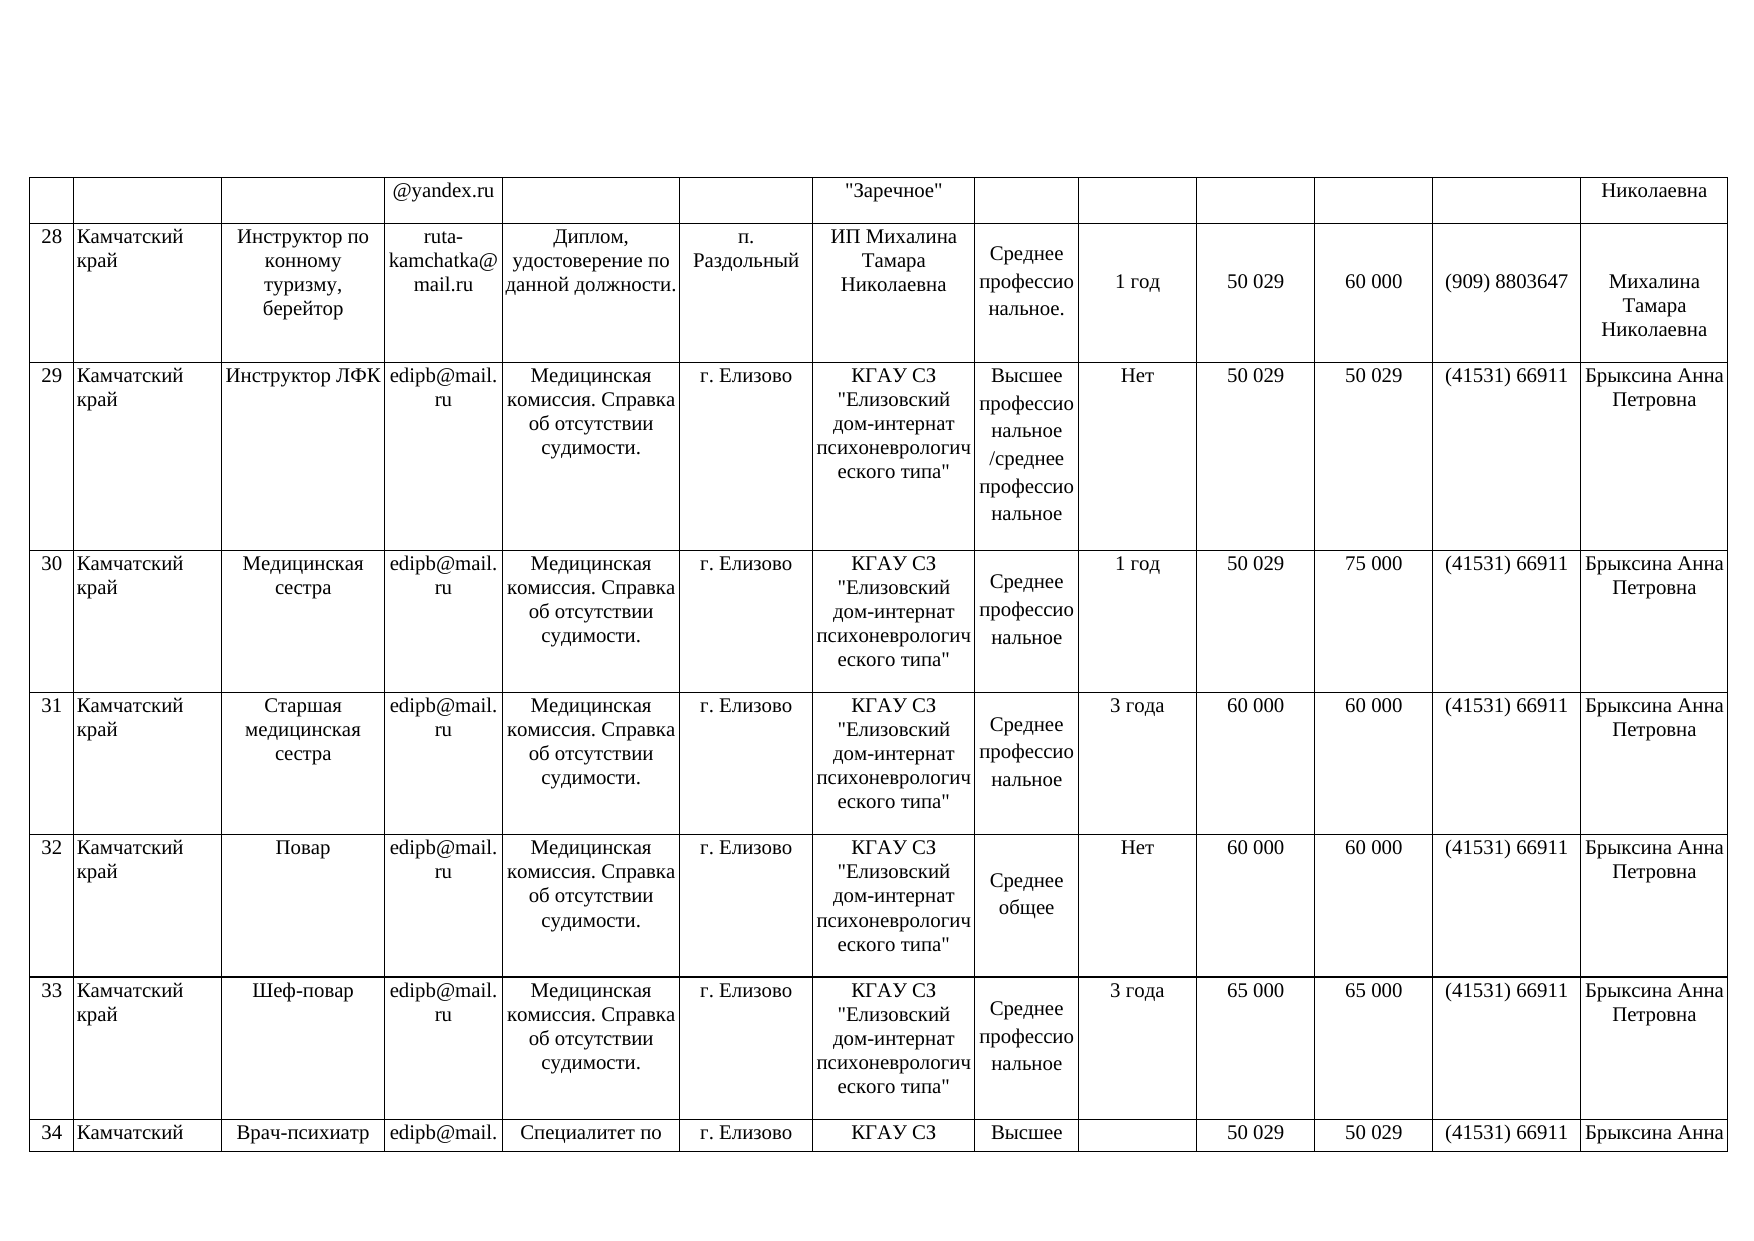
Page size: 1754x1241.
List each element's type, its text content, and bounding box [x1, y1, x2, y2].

table_cell 32 [30, 835, 73, 976]
table_cell г. Елизово [680, 1120, 812, 1151]
table_cell 50 029 [1197, 551, 1314, 692]
table_cell Медицинская комиссия. Справка об отсутствии судимости. [503, 693, 679, 834]
table_cell (41531) 66911 [1433, 551, 1580, 692]
table_cell [975, 178, 1078, 223]
table_cell Высшее [975, 1120, 1078, 1151]
table_cell г. Елизово [680, 363, 812, 550]
table_cell 30 [30, 551, 73, 692]
table_cell Диплом, удостоверение по данной должности. [503, 224, 679, 362]
table_cell ИП Михалина Тамара Николаевна [813, 224, 974, 362]
table_cell Старшая медицинская сестра [222, 693, 384, 834]
table_cell Шеф-повар [222, 978, 384, 1119]
table_cell КГАУ СЗ "Елизовский дом-интернат психоневрологического типа" [813, 835, 974, 976]
table_cell Брыксина Анна Петровна [1581, 363, 1727, 550]
table_cell edipb@mail.ru [385, 835, 502, 976]
table_cell (41531) 66911 [1433, 363, 1580, 550]
table_cell г. Елизово [680, 835, 812, 976]
table_cell edipb@mail.ru [385, 693, 502, 834]
table_cell Медицинская комиссия. Справка об отсутствии судимости. [503, 835, 679, 976]
table_cell Николаевна [1581, 178, 1727, 223]
table_cell 50 029 [1197, 363, 1314, 550]
table_cell [1197, 178, 1314, 223]
table_cell @yandex.ru [385, 178, 502, 223]
table_cell Среднее общее [975, 835, 1078, 976]
table_cell (41531) 66911 [1433, 978, 1580, 1119]
table_cell [1433, 178, 1580, 223]
table_cell [1315, 178, 1432, 223]
table_cell Специалитет по [503, 1120, 679, 1151]
table_cell [74, 178, 221, 223]
table_cell КГАУ СЗ "Елизовский дом-интернат психоневрологического типа" [813, 693, 974, 834]
table_cell 50 029 [1315, 1120, 1432, 1151]
table_cell ruta-kamchatka@mail.ru [385, 224, 502, 362]
table_cell Медицинская комиссия. Справка об отсутствии судимости. [503, 551, 679, 692]
table_cell Камчатский край [74, 224, 221, 362]
table_cell edipb@mail.ru [385, 551, 502, 692]
table_cell Среднее профессиональное. [975, 224, 1078, 362]
table_cell [30, 178, 73, 223]
table_cell 65 000 [1197, 978, 1314, 1119]
table_cell 65 000 [1315, 978, 1432, 1119]
table_cell edipb@mail.ru [385, 363, 502, 550]
table_cell 50 029 [1197, 224, 1314, 362]
table_cell КГАУ СЗ "Елизовский дом-интернат психоневрологического типа" [813, 551, 974, 692]
table_cell Повар [222, 835, 384, 976]
table_cell 1 год [1079, 551, 1196, 692]
table_cell (41531) 66911 [1433, 835, 1580, 976]
table_cell Брыксина Анна Петровна [1581, 835, 1727, 976]
table_cell г. Елизово [680, 978, 812, 1119]
table_cell (41531) 66911 [1433, 693, 1580, 834]
table_cell Брыксина Анна [1581, 1120, 1727, 1151]
table_cell 60 000 [1315, 835, 1432, 976]
table_cell 3 года [1079, 693, 1196, 834]
table_cell (909) 8803647 [1433, 224, 1580, 362]
table_cell 60 000 [1315, 693, 1432, 834]
table_cell 3 года [1079, 978, 1196, 1119]
table_cell Медицинская сестра [222, 551, 384, 692]
table_cell КГАУ СЗ [813, 1120, 974, 1151]
table_cell Камчатский край [74, 551, 221, 692]
table_cell 60 000 [1315, 224, 1432, 362]
table_cell Среднее профессиональное [975, 551, 1078, 692]
table_cell Камчатский край [74, 693, 221, 834]
table_cell 50 029 [1315, 363, 1432, 550]
table_cell [1079, 1120, 1196, 1151]
table_cell edipb@mail. [385, 1120, 502, 1151]
table_cell 29 [30, 363, 73, 550]
table_cell 50 029 [1197, 1120, 1314, 1151]
table_cell [222, 178, 384, 223]
table_cell "Заречное" [813, 178, 974, 223]
table_cell Среднее профессиональное [975, 693, 1078, 834]
table_cell 60 000 [1197, 693, 1314, 834]
table_cell п. Раздольный [680, 224, 812, 362]
table_cell Камчатский край [74, 978, 221, 1119]
table_cell (41531) 66911 [1433, 1120, 1580, 1151]
table_cell г. Елизово [680, 551, 812, 692]
table_cell Врач-психиатр [222, 1120, 384, 1151]
table_cell [1079, 178, 1196, 223]
table_cell Брыксина Анна Петровна [1581, 693, 1727, 834]
table_cell 1 год [1079, 224, 1196, 362]
table_cell Брыксина Анна Петровна [1581, 551, 1727, 692]
table_cell Камчатский [74, 1120, 221, 1151]
table_cell Нет [1079, 835, 1196, 976]
table_cell [680, 178, 812, 223]
table_cell 28 [30, 224, 73, 362]
table_cell 33 [30, 978, 73, 1119]
table_cell г. Елизово [680, 693, 812, 834]
table_cell Инструктор ЛФК [222, 363, 384, 550]
table_cell Камчатский край [74, 363, 221, 550]
table_cell 75 000 [1315, 551, 1432, 692]
table_cell Нет [1079, 363, 1196, 550]
table_cell Высшее профессиональное /среднее профессиональное [975, 363, 1078, 550]
table_cell [503, 178, 679, 223]
table_cell Инструктор по конному туризму, берейтор [222, 224, 384, 362]
table_cell 34 [30, 1120, 73, 1151]
table_cell Среднее профессиональное [975, 978, 1078, 1119]
table_cell Камчатский край [74, 835, 221, 976]
table_cell 31 [30, 693, 73, 834]
table_cell 60 000 [1197, 835, 1314, 976]
table_cell КГАУ СЗ "Елизовский дом-интернат психоневрологического типа" [813, 363, 974, 550]
table_cell Брыксина Анна Петровна [1581, 978, 1727, 1119]
table_cell Медицинская комиссия. Справка об отсутствии судимости. [503, 363, 679, 550]
table_cell edipb@mail.ru [385, 978, 502, 1119]
table_cell Медицинская комиссия. Справка об отсутствии судимости. [503, 978, 679, 1119]
table_cell Михалина Тамара Николаевна [1581, 224, 1727, 362]
table_cell КГАУ СЗ "Елизовский дом-интернат психоневрологического типа" [813, 978, 974, 1119]
